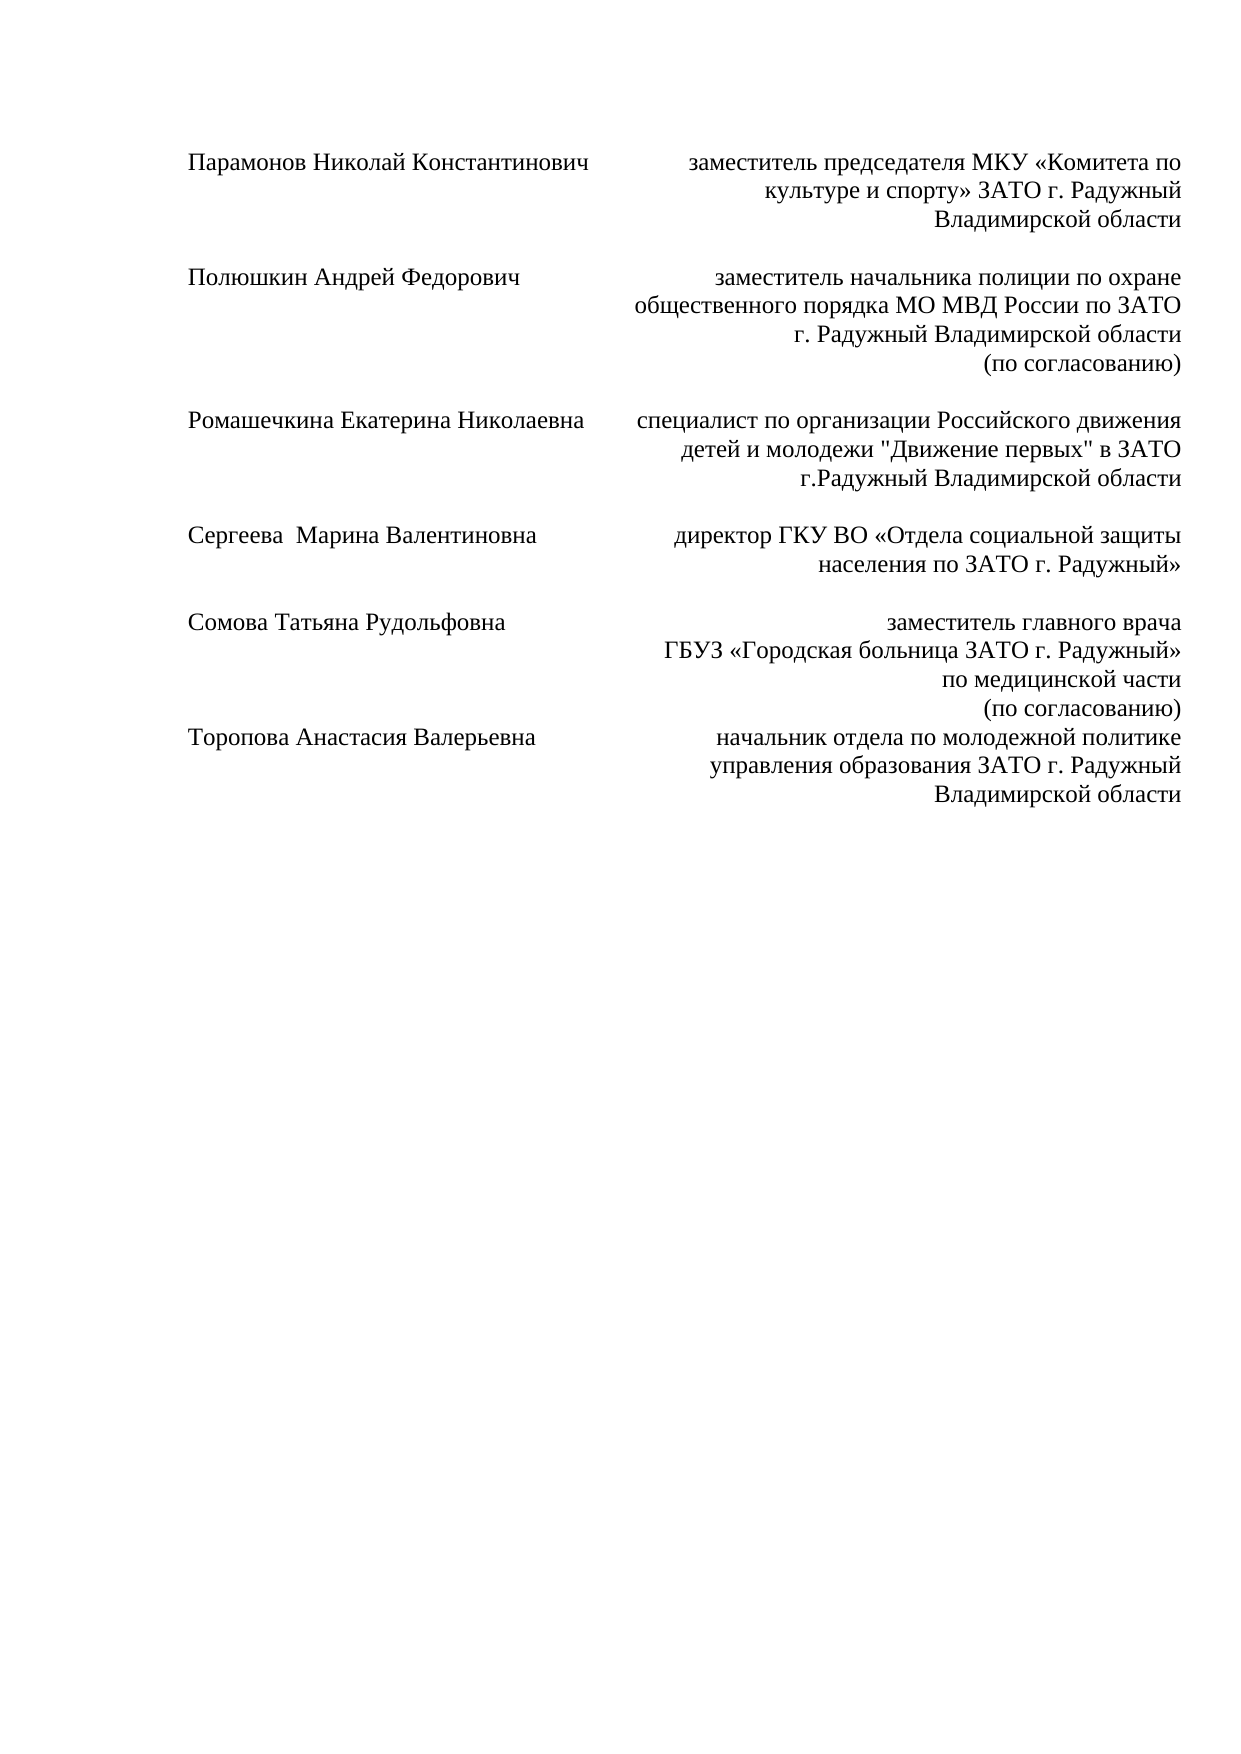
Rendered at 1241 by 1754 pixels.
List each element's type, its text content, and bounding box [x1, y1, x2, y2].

table_cell Парамонов Николай Константинович [176, 147, 602, 262]
table_cell специалист по организации Российского движения детей и молодежи "Движение первых" в ЗАТО г.Радужный Владимирской области [602, 406, 1193, 521]
table_cell заместитель главного врача ГБУЗ «Городская больница ЗАТО г. Радужный» по медицинской части (по согласованию) [602, 607, 1193, 722]
table_cell заместитель начальника полиции по охране общественного порядка МО МВД России по ЗАТО г. Радужный Владимирской области (по согласованию) [602, 262, 1193, 406]
table_cell Сомова Татьяна Рудольфовна [176, 607, 602, 722]
table_cell начальник отдела по молодежной политике управления образования ЗАТО г. Радужный Владимирской области [602, 722, 1193, 837]
table_cell Полюшкин Андрей Федорович [176, 262, 602, 406]
table_cell Сергеева Марина Валентиновна [176, 521, 602, 607]
table_cell заместитель председателя МКУ «Комитета по культуре и спорту» ЗАТО г. Радужный Владимирской области [602, 147, 1193, 262]
table_cell Ромашечкина Екатерина Николаевна [176, 406, 602, 521]
table_cell директор ГКУ ВО «Отдела социальной защиты населения по ЗАТО г. Радужный» [602, 521, 1193, 607]
table_cell Торопова Анастасия Валерьевна [176, 722, 602, 837]
table_cell [176, 118, 602, 147]
table_cell [602, 118, 1193, 147]
